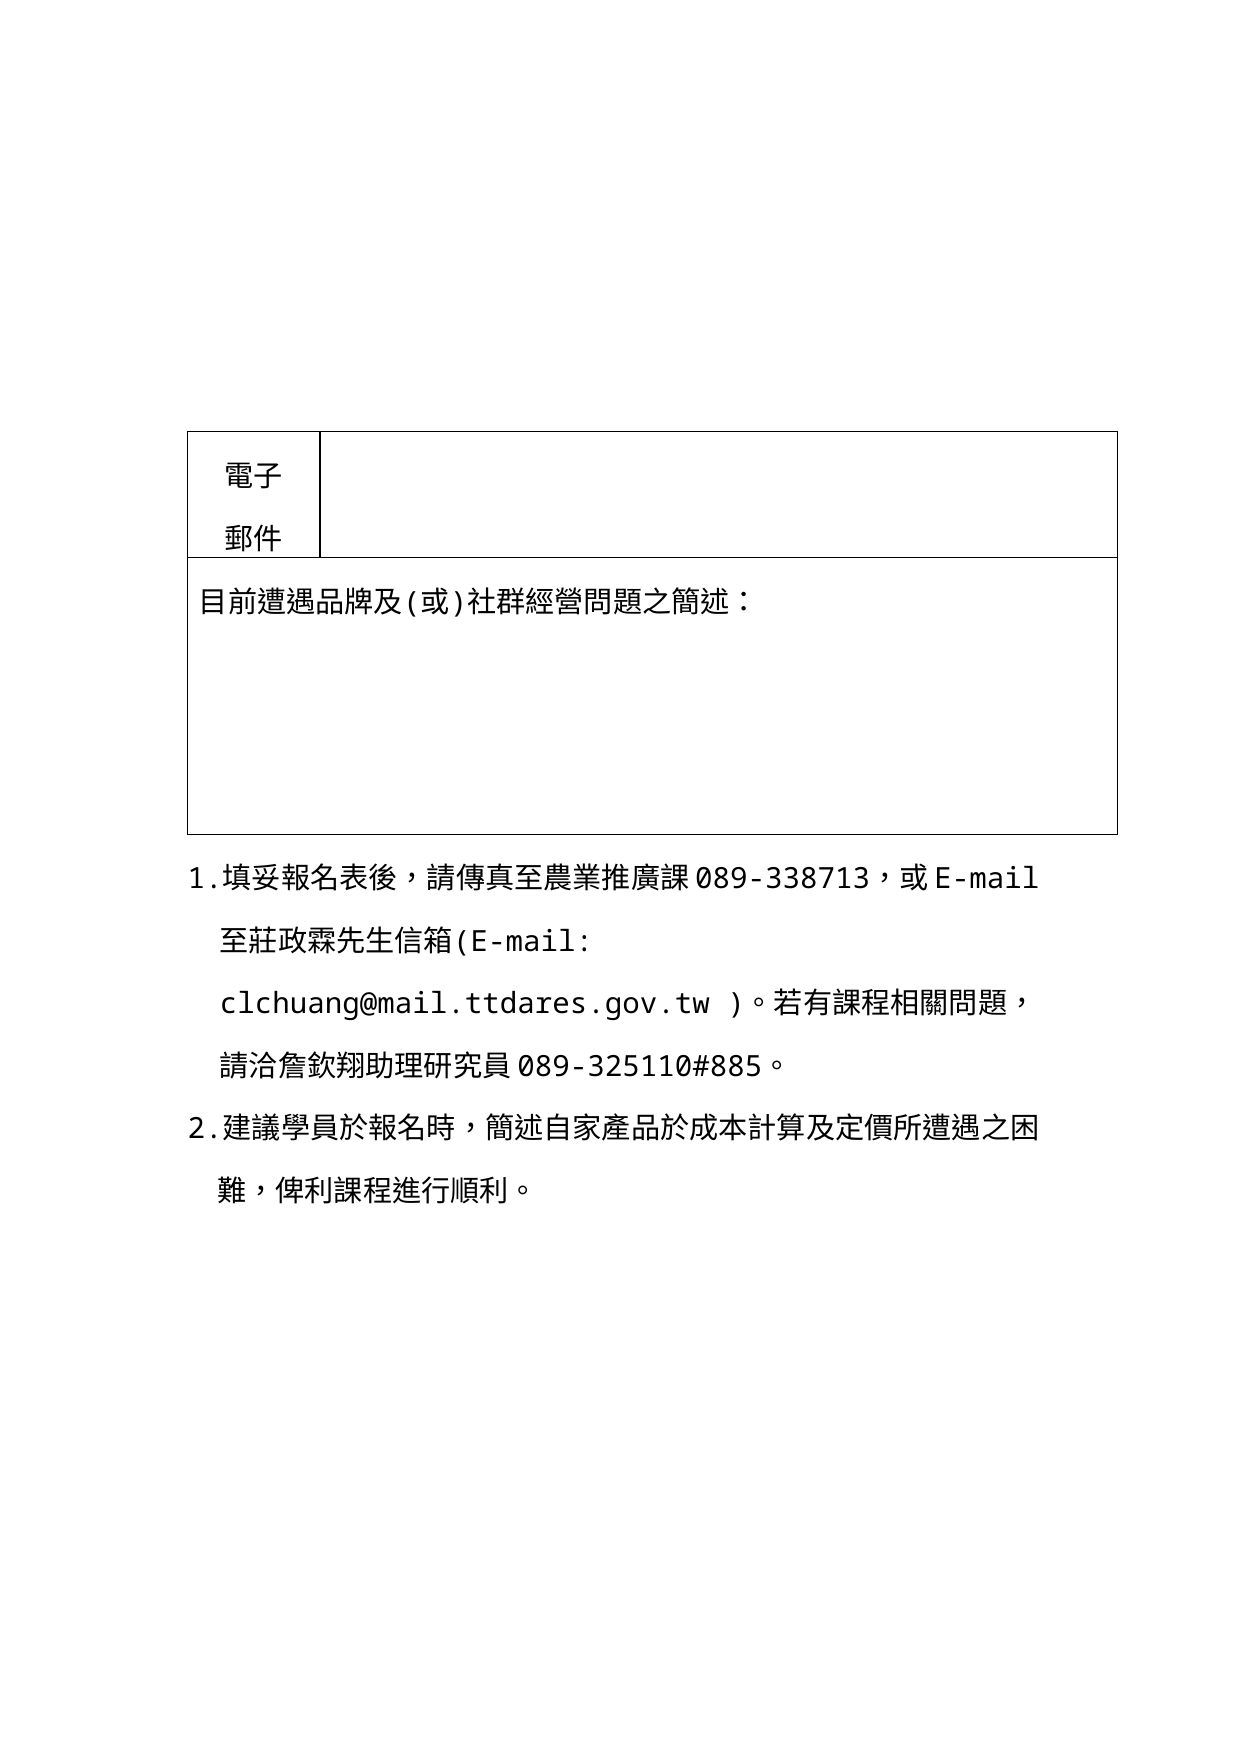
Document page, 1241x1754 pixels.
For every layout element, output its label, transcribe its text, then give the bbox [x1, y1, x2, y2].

text 1.填妥報名表後，請傳真至農業推廣課089-338713，或E-mail至莊政霖先生信箱(E-mail: clchuang@mail.ttdares.gov.tw )。若有課程相關問題，請洽詹欽翔助理研究員089-325110#885。 [187, 835, 1053, 1084]
text 2.建議學員於報名時，簡述自家產品於成本計算及定價所遭遇之困難，俾利課程進行順利。 [187, 1084, 1053, 1209]
table_cell 目前遭遇品牌及(或)社群經營問題之簡述： [188, 558, 1117, 833]
table_cell [321, 432, 1117, 557]
table_cell 電子 郵件 [188, 432, 319, 557]
